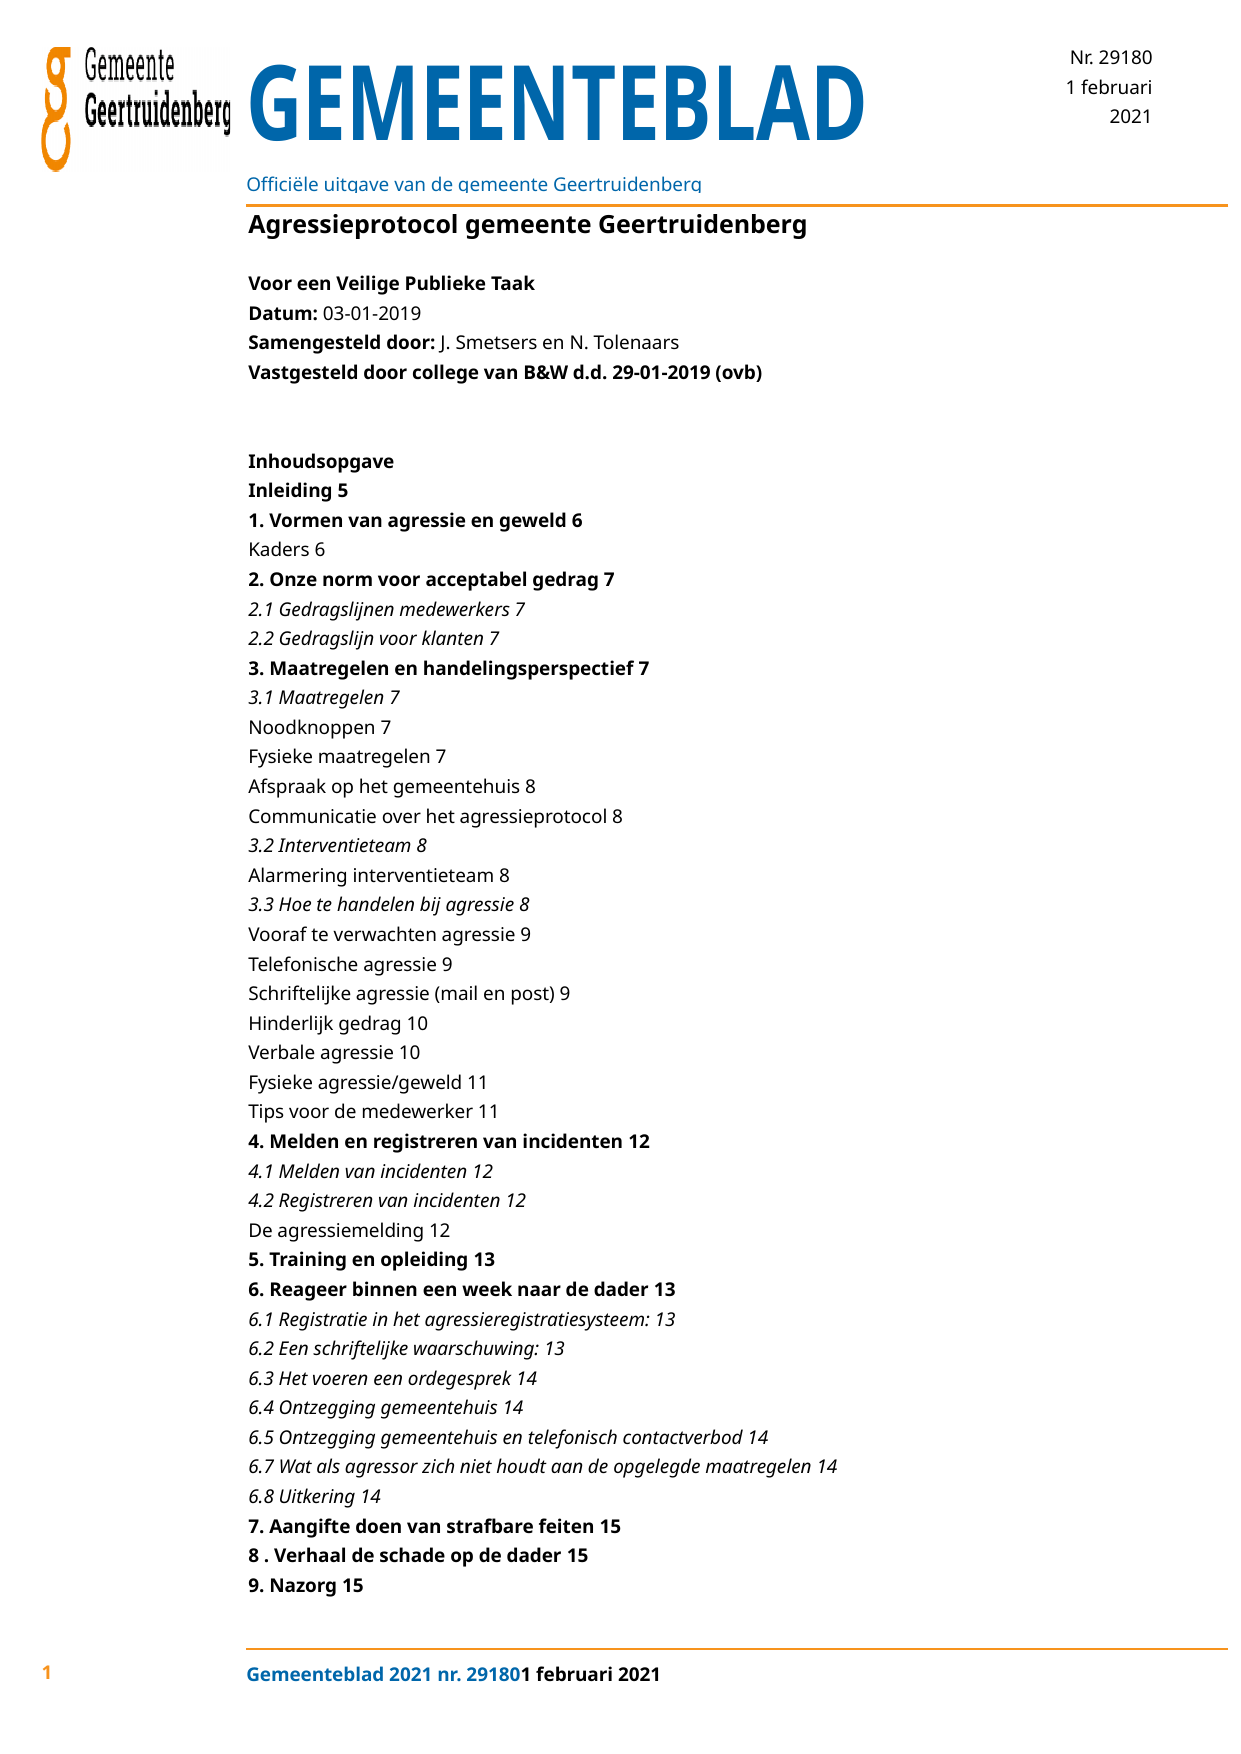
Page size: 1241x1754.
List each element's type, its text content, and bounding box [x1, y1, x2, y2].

text De agressiemelding 12 [248, 1217, 1152, 1243]
text Vastgesteld door college van B&W d.d. 29-01-2019 (ovb) [248, 359, 1152, 385]
text Agressieprotocol gemeente Geertruidenberg [248, 207, 1152, 241]
text Alarmering interventieteam 8 [248, 862, 1152, 888]
text 6.4 Ontzegging gemeentehuis 14 [248, 1394, 1152, 1420]
text 6.2 Een schriftelijke waarschuwing: 13 [248, 1335, 1152, 1361]
text Fysieke maatregelen 7 [248, 744, 1152, 769]
picture [41, 47, 231, 172]
text Tips voor de medewerker 11 [248, 1099, 1152, 1124]
text Noodknoppen 7 [248, 714, 1152, 740]
text 2.1 Gedragslijnen medewerkers 7 [248, 596, 1152, 621]
text Inhoudsopgave [248, 448, 1152, 473]
text 3.2 Interventieteam 8 [248, 832, 1152, 858]
text Fysieke agressie/geweld 11 [248, 1069, 1152, 1095]
text Communicatie over het agressieprotocol 8 [248, 803, 1152, 828]
text 3.3 Hoe te handelen bij agressie 8 [248, 892, 1152, 917]
text Voor een Veilige Publieke Taak [248, 270, 1152, 296]
text 4.2 Registreren van incidenten 12 [248, 1187, 1152, 1213]
text Schriftelijke agressie (mail en post) 9 [248, 980, 1152, 1006]
text Datum: 03-01-2019 [248, 300, 1152, 326]
text Afspraak op het gemeentehuis 8 [248, 773, 1152, 799]
text 3.1 Maatregelen 7 [248, 684, 1152, 710]
text 6.8 Uitkering 14 [248, 1483, 1152, 1509]
text 8 . Verhaal de schade op de dader 15 [248, 1542, 1152, 1568]
text 5. Training en opleiding 13 [248, 1247, 1152, 1272]
text Telefonische agressie 9 [248, 951, 1152, 976]
text 6.5 Ontzegging gemeentehuis en telefonisch contactverbod 14 [248, 1424, 1152, 1450]
text 2. Onze norm voor acceptabel gedrag 7 [248, 566, 1152, 592]
text 7. Aangifte doen van strafbare feiten 15 [248, 1513, 1152, 1538]
text 1. Vormen van agressie en geweld 6 [248, 507, 1152, 533]
text 6.7 Wat als agressor zich niet houdt aan de opgelegde maatregelen 14 [248, 1454, 1152, 1479]
text 2.2 Gedragslijn voor klanten 7 [248, 625, 1152, 651]
text 4.1 Melden van incidenten 12 [248, 1158, 1152, 1183]
text 6.1 Registratie in het agressieregistratiesysteem: 13 [248, 1306, 1152, 1331]
text 6.3 Het voeren een ordegesprek 14 [248, 1365, 1152, 1391]
text 3. Maatregelen en handelingsperspectief 7 [248, 655, 1152, 681]
text 9. Nazorg 15 [248, 1572, 1152, 1598]
text 6. Reageer binnen een week naar de dader 13 [248, 1276, 1152, 1302]
text Verbale agressie 10 [248, 1039, 1152, 1065]
text Samengesteld door: J. Smetsers en N. Tolenaars [248, 329, 1152, 355]
text Vooraf te verwachten agressie 9 [248, 921, 1152, 947]
text Hinderlijk gedrag 10 [248, 1010, 1152, 1036]
text 4. Melden en registreren van incidenten 12 [248, 1128, 1152, 1154]
text Inleiding 5 [248, 477, 1152, 503]
text Kaders 6 [248, 537, 1152, 562]
